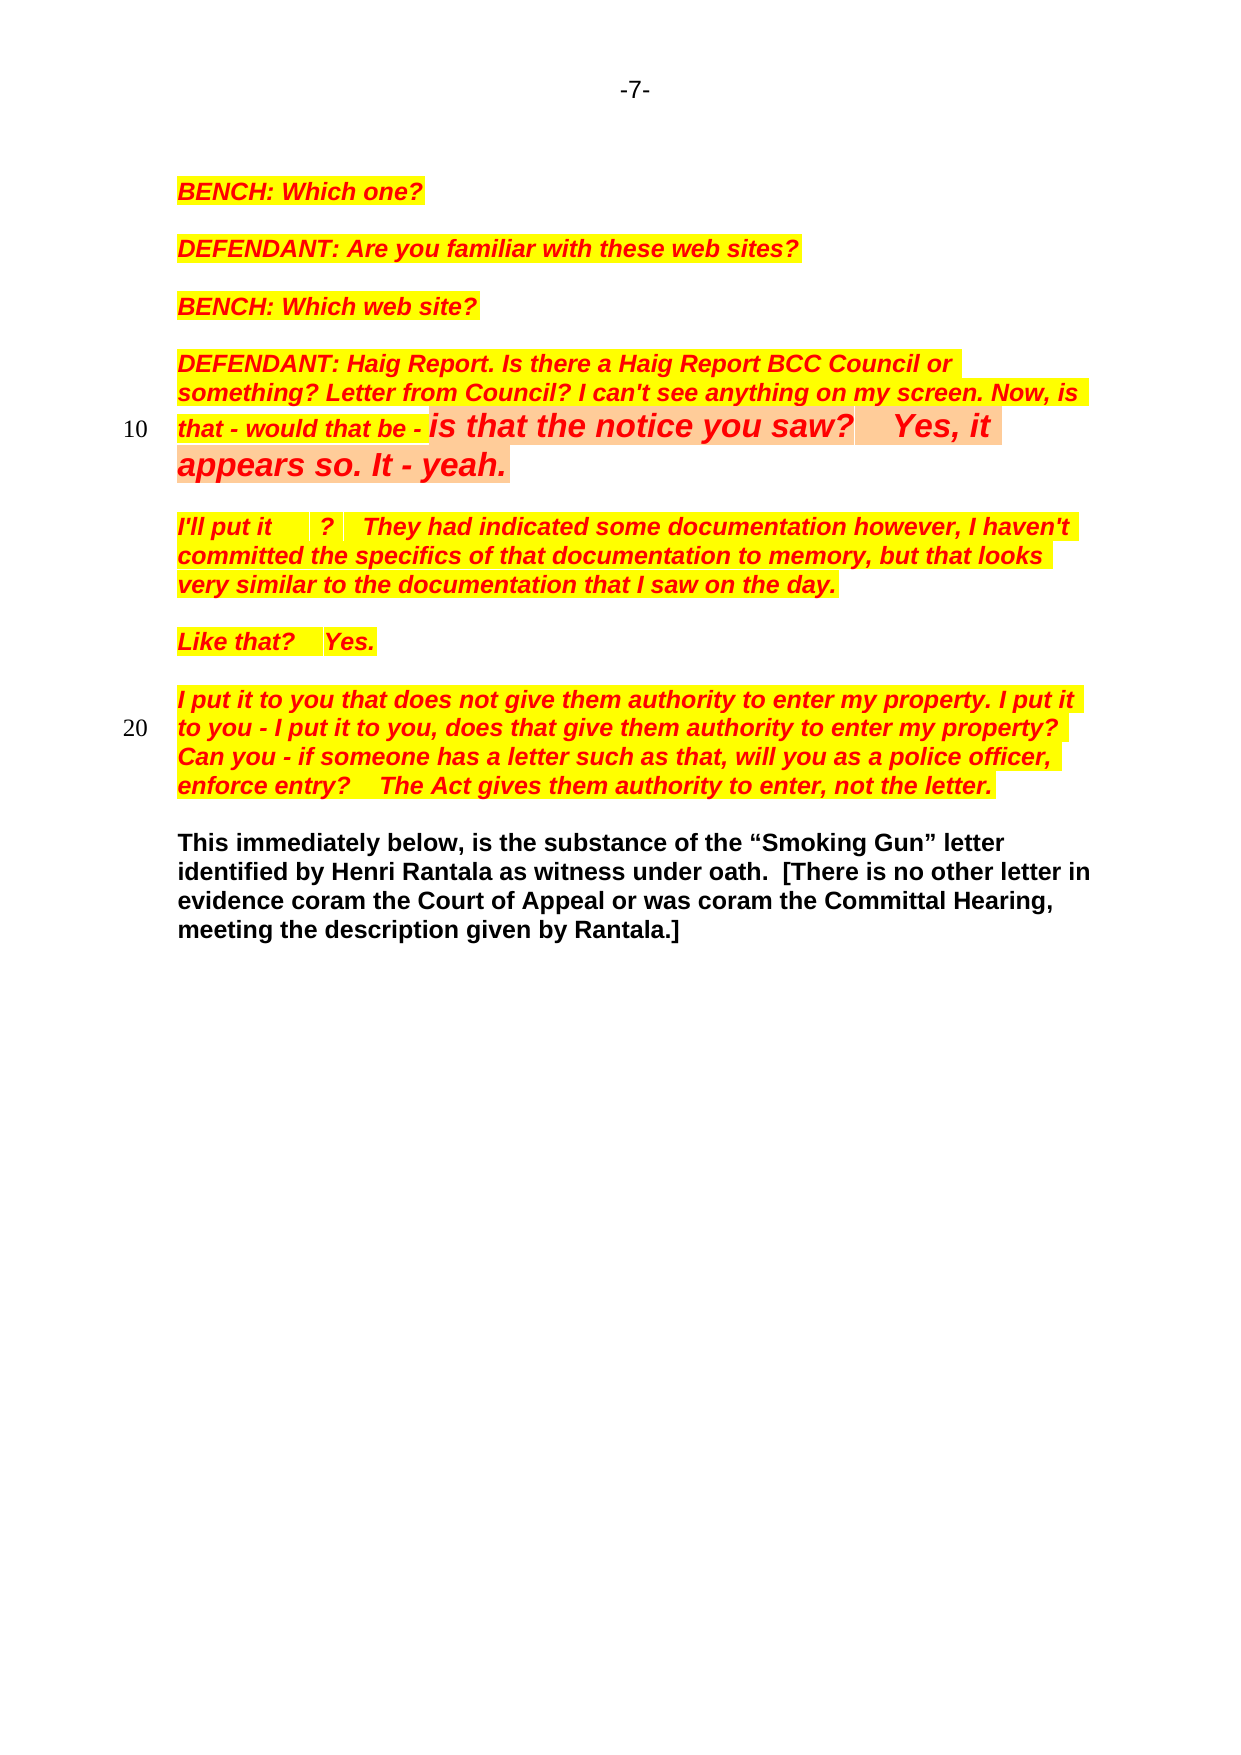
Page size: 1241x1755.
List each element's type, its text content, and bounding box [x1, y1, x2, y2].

text This immediately below, is the substance of the “Smoking Gun” letter identified by Henri Rantala as witness under oath. [There is no other letter in evidence coram the Court of Appeal or was coram the Committal Hearing, meeting the description given by Rantala.] [177, 828, 1093, 943]
text DEFENDANT: Haig Report. Is there a Haig Report BCC Council or something? Letter from Council? I can't see anything on my screen. Now, is that - would that be - is that the notice you saw? Yes, it appears so. It - yeah. [177, 349, 1093, 483]
text I'll put it ? They had indicated some documentation however, I haven't committed the specifics of that documentation to memory, but that looks very similar to the documentation that I saw on the day. [177, 512, 1093, 598]
text Like that? Yes. [177, 627, 1093, 656]
text BENCH: Which web site? [177, 291, 1093, 320]
text I put it to you that does not give them authority to enter my property. I put it to you - I put it to you, does that give them authority to enter my property? Can you - if someone has a letter such as that, will you as a police officer, enforce entry? The Act gives them authority to enter, not the letter. [177, 684, 1093, 799]
text BENCH: Which one? [177, 176, 1093, 205]
text DEFENDANT: Are you familiar with these web sites? [177, 234, 1093, 263]
